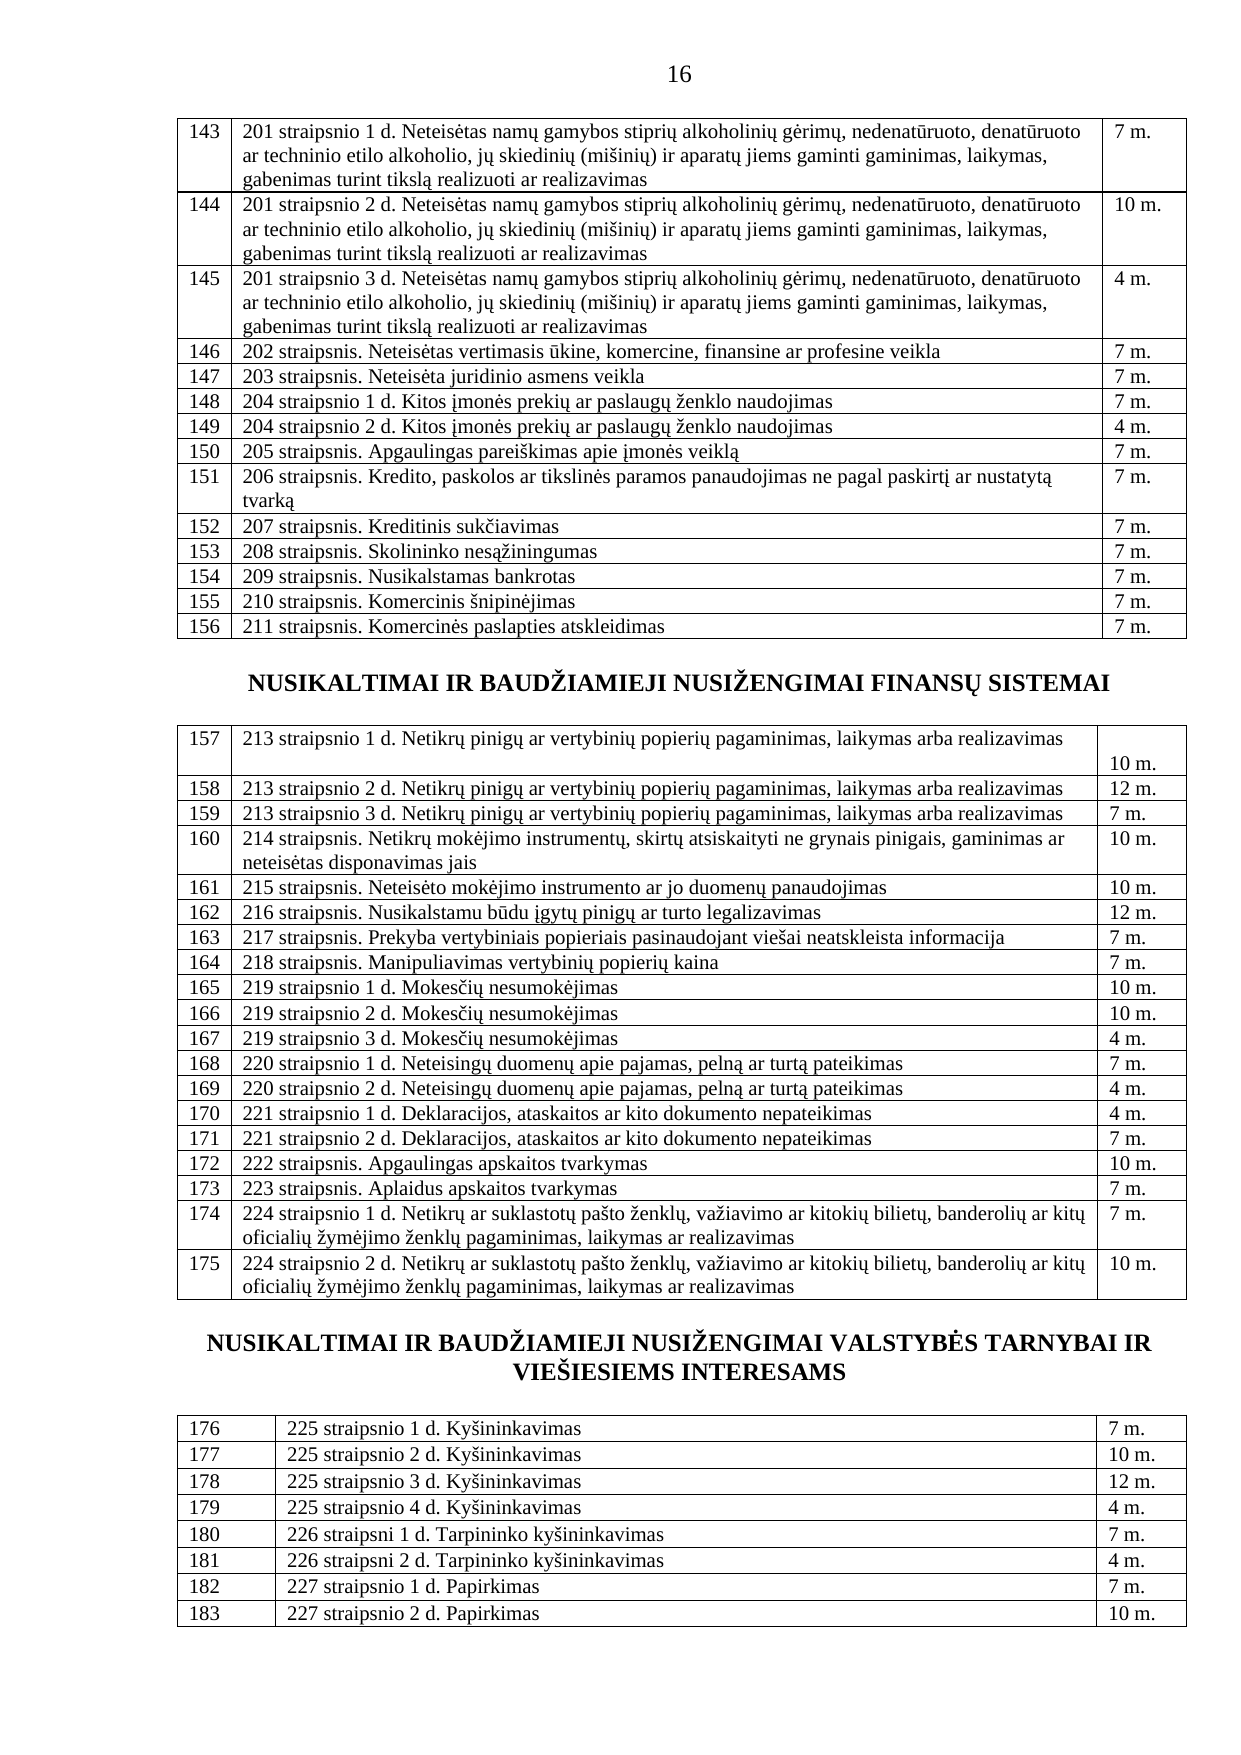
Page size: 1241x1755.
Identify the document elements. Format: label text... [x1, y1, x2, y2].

text NUSIKALTIMAI IR BAUDŽIAMIEJI NUSIŽENGIMAI FINANSŲ SISTEMAI [177, 668, 1181, 697]
table_cell 211 straipsnis. Komercinės paslapties atskleidimas [232, 614, 1102, 638]
table_cell 158 [178, 776, 231, 799]
table_cell 7 m. [1098, 1051, 1186, 1075]
table_cell 203 straipsnis. Neteisėta juridinio asmens veikla [232, 364, 1102, 388]
table_cell 12 m. [1098, 900, 1186, 924]
table_cell 219 straipsnio 3 d. Mokesčių nesumokėjimas [232, 1026, 1097, 1049]
table_cell 7 m. [1103, 614, 1186, 638]
table_cell 163 [178, 925, 231, 949]
table_cell 149 [178, 414, 231, 438]
table_cell 7 m. [1098, 950, 1186, 974]
table_cell 227 straipsnio 2 d. Papirkimas [276, 1601, 1096, 1626]
table_cell 179 [178, 1495, 275, 1520]
table_cell 154 [178, 564, 231, 588]
table_cell 175 [178, 1250, 231, 1298]
table_cell 10 m. [1098, 1250, 1186, 1298]
table_cell 202 straipsnis. Neteisėtas vertimasis ūkine, komercine, finansine ar profesine veikla [232, 339, 1102, 363]
table_cell 12 m. [1098, 776, 1186, 799]
table_cell 7 m. [1103, 119, 1186, 191]
table_cell 7 m. [1098, 1201, 1186, 1249]
table_cell 161 [178, 875, 231, 899]
table_cell 218 straipsnis. Manipuliavimas vertybinių popierių kaina [232, 950, 1097, 974]
table_cell 225 straipsnio 2 d. Kyšininkavimas [276, 1442, 1096, 1467]
table_cell 165 [178, 975, 231, 999]
table_cell 145 [178, 266, 231, 338]
table_cell 206 straipsnis. Kredito, paskolos ar tikslinės paramos panaudojimas ne pagal paskirtį ar nustatytą tvarką [232, 464, 1102, 512]
table_cell 172 [178, 1151, 231, 1175]
table_cell 153 [178, 539, 231, 563]
table_cell 213 straipsnio 3 d. Netikrų pinigų ar vertybinių popierių pagaminimas, laikymas arba realizavimas [232, 801, 1097, 825]
table_cell 178 [178, 1469, 275, 1494]
table_cell 183 [178, 1601, 275, 1626]
table_cell 201 straipsnio 2 d. Neteisėtas namų gamybos stiprių alkoholinių gėrimų, nedenatūruoto, denatūruoto ar techninio etilo alkoholio, jų skiedinių (mišinių) ir aparatų jiems gaminti gaminimas, laikymas, gabenimas turint tikslą realizuoti ar realizavimas [232, 193, 1102, 264]
table_cell 221 straipsnio 2 d. Deklaracijos, ataskaitos ar kito dokumento nepateikimas [232, 1126, 1097, 1150]
table_cell 170 [178, 1101, 231, 1125]
table_cell 147 [178, 364, 231, 388]
table_cell 148 [178, 389, 231, 413]
table_cell 207 straipsnis. Kreditinis sukčiavimas [232, 514, 1102, 538]
table_cell 7 m. [1097, 1521, 1186, 1547]
table_cell 7 m. [1098, 925, 1186, 949]
table_cell 7 m. [1098, 1176, 1186, 1200]
table_cell 7 m. [1103, 439, 1186, 463]
table_cell 4 m. [1103, 266, 1186, 338]
table_cell 174 [178, 1201, 231, 1249]
table_cell 4 m. [1098, 1076, 1186, 1100]
table_cell 4 m. [1097, 1495, 1186, 1520]
table_cell 4 m. [1103, 414, 1186, 438]
table_cell 201 straipsnio 3 d. Neteisėtas namų gamybos stiprių alkoholinių gėrimų, nedenatūruoto, denatūruoto ar techninio etilo alkoholio, jų skiedinių (mišinių) ir aparatų jiems gaminti gaminimas, laikymas, gabenimas turint tikslą realizuoti ar realizavimas [232, 266, 1102, 338]
table_cell 10 m. [1098, 1151, 1186, 1175]
text NUSIKALTIMAI IR BAUDŽIAMIEJI NUSIŽENGIMAI VALSTYBĖS TARNYBAI IR VIEŠIESIEMS INTERESAMS [177, 1328, 1181, 1386]
table_cell 171 [178, 1126, 231, 1150]
table_cell 173 [178, 1176, 231, 1200]
table_cell 7 m. [1103, 464, 1186, 512]
table_cell 225 straipsnio 3 d. Kyšininkavimas [276, 1469, 1096, 1494]
table_header 176 [178, 1416, 275, 1441]
table_header 7 m. [1097, 1416, 1186, 1441]
table_cell 226 straipsni 1 d. Tarpininko kyšininkavimas [276, 1521, 1096, 1547]
table_cell 150 [178, 439, 231, 463]
table_cell 10 m. [1097, 1442, 1186, 1467]
table_cell 155 [178, 589, 231, 613]
table_cell 10 m. [1098, 875, 1186, 899]
table_cell 7 m. [1098, 801, 1186, 825]
table_cell 204 straipsnio 2 d. Kitos įmonės prekių ar paslaugų ženklo naudojimas [232, 414, 1102, 438]
table_cell 227 straipsnio 1 d. Papirkimas [276, 1574, 1096, 1600]
table_cell 10 m. [1103, 193, 1186, 264]
table_cell 4 m. [1098, 1026, 1186, 1049]
table_cell 205 straipsnis. Apgaulingas pareiškimas apie įmonės veiklą [232, 439, 1102, 463]
table_cell 221 straipsnio 1 d. Deklaracijos, ataskaitos ar kito dokumento nepateikimas [232, 1101, 1097, 1125]
table_cell 4 m. [1097, 1548, 1186, 1573]
table_cell 7 m. [1103, 564, 1186, 588]
table_cell 213 straipsnio 2 d. Netikrų pinigų ar vertybinių popierių pagaminimas, laikymas arba realizavimas [232, 776, 1097, 799]
table_cell 226 straipsni 2 d. Tarpininko kyšininkavimas [276, 1548, 1096, 1573]
table_cell 156 [178, 614, 231, 638]
table_cell 181 [178, 1548, 275, 1573]
table_cell 7 m. [1103, 364, 1186, 388]
table_cell 224 straipsnio 1 d. Netikrų ar suklastotų pašto ženklų, važiavimo ar kitokių bilietų, banderolių ar kitų oficialių žymėjimo ženklų pagaminimas, laikymas ar realizavimas [232, 1201, 1097, 1249]
table_cell 224 straipsnio 2 d. Netikrų ar suklastotų pašto ženklų, važiavimo ar kitokių bilietų, banderolių ar kitų oficialių žymėjimo ženklų pagaminimas, laikymas ar realizavimas [232, 1250, 1097, 1298]
table_cell 166 [178, 1000, 231, 1024]
table_cell 4 m. [1098, 1101, 1186, 1125]
table_cell 168 [178, 1051, 231, 1075]
table_cell 167 [178, 1026, 231, 1049]
table_cell 219 straipsnio 1 d. Mokesčių nesumokėjimas [232, 975, 1097, 999]
table_cell 219 straipsnio 2 d. Mokesčių nesumokėjimas [232, 1000, 1097, 1024]
table_cell 214 straipsnis. Netikrų mokėjimo instrumentų, skirtų atsiskaityti ne grynais pinigais, gaminimas ar neteisėtas disponavimas jais [232, 826, 1097, 874]
table_cell 208 straipsnis. Skolininko nesąžiningumas [232, 539, 1102, 563]
table_header 10 m. [1098, 726, 1186, 774]
table_cell 7 m. [1103, 389, 1186, 413]
table_cell 160 [178, 826, 231, 874]
table_cell 215 straipsnis. Neteisėto mokėjimo instrumento ar jo duomenų panaudojimas [232, 875, 1097, 899]
table_header 225 straipsnio 1 d. Kyšininkavimas [276, 1416, 1096, 1441]
table_cell 223 straipsnis. Aplaidus apskaitos tvarkymas [232, 1176, 1097, 1200]
table_cell 10 m. [1098, 1000, 1186, 1024]
table_cell 216 straipsnis. Nusikalstamu būdu įgytų pinigų ar turto legalizavimas [232, 900, 1097, 924]
table_cell 143 [178, 119, 231, 191]
table_cell 152 [178, 514, 231, 538]
table_cell 169 [178, 1076, 231, 1100]
table_cell 164 [178, 950, 231, 974]
table_cell 217 straipsnis. Prekyba vertybiniais popieriais pasinaudojant viešai neatskleista informacija [232, 925, 1097, 949]
table_cell 10 m. [1098, 975, 1186, 999]
table_cell 7 m. [1103, 539, 1186, 563]
table_cell 144 [178, 193, 231, 264]
table_header 157 [178, 726, 231, 774]
table_cell 7 m. [1103, 339, 1186, 363]
table_cell 10 m. [1098, 826, 1186, 874]
table_cell 225 straipsnio 4 d. Kyšininkavimas [276, 1495, 1096, 1520]
table_cell 162 [178, 900, 231, 924]
table_header 213 straipsnio 1 d. Netikrų pinigų ar vertybinių popierių pagaminimas, laikymas arba realizavimas [232, 726, 1097, 774]
table_cell 7 m. [1103, 514, 1186, 538]
table_cell 182 [178, 1574, 275, 1600]
table_cell 146 [178, 339, 231, 363]
table_cell 177 [178, 1442, 275, 1467]
table_cell 7 m. [1103, 589, 1186, 613]
table_cell 222 straipsnis. Apgaulingas apskaitos tvarkymas [232, 1151, 1097, 1175]
table_cell 209 straipsnis. Nusikalstamas bankrotas [232, 564, 1102, 588]
table_cell 220 straipsnio 2 d. Neteisingų duomenų apie pajamas, pelną ar turtą pateikimas [232, 1076, 1097, 1100]
table_cell 204 straipsnio 1 d. Kitos įmonės prekių ar paslaugų ženklo naudojimas [232, 389, 1102, 413]
table_cell 7 m. [1098, 1126, 1186, 1150]
table_cell 220 straipsnio 1 d. Neteisingų duomenų apie pajamas, pelną ar turtą pateikimas [232, 1051, 1097, 1075]
table_cell 159 [178, 801, 231, 825]
table_cell 201 straipsnio 1 d. Neteisėtas namų gamybos stiprių alkoholinių gėrimų, nedenatūruoto, denatūruoto ar techninio etilo alkoholio, jų skiedinių (mišinių) ir aparatų jiems gaminti gaminimas, laikymas, gabenimas turint tikslą realizuoti ar realizavimas [232, 119, 1102, 191]
table_cell 180 [178, 1521, 275, 1547]
table_cell 210 straipsnis. Komercinis šnipinėjimas [232, 589, 1102, 613]
table_cell 10 m. [1097, 1601, 1186, 1626]
table_cell 151 [178, 464, 231, 512]
table_cell 7 m. [1097, 1574, 1186, 1600]
table_cell 12 m. [1097, 1469, 1186, 1494]
